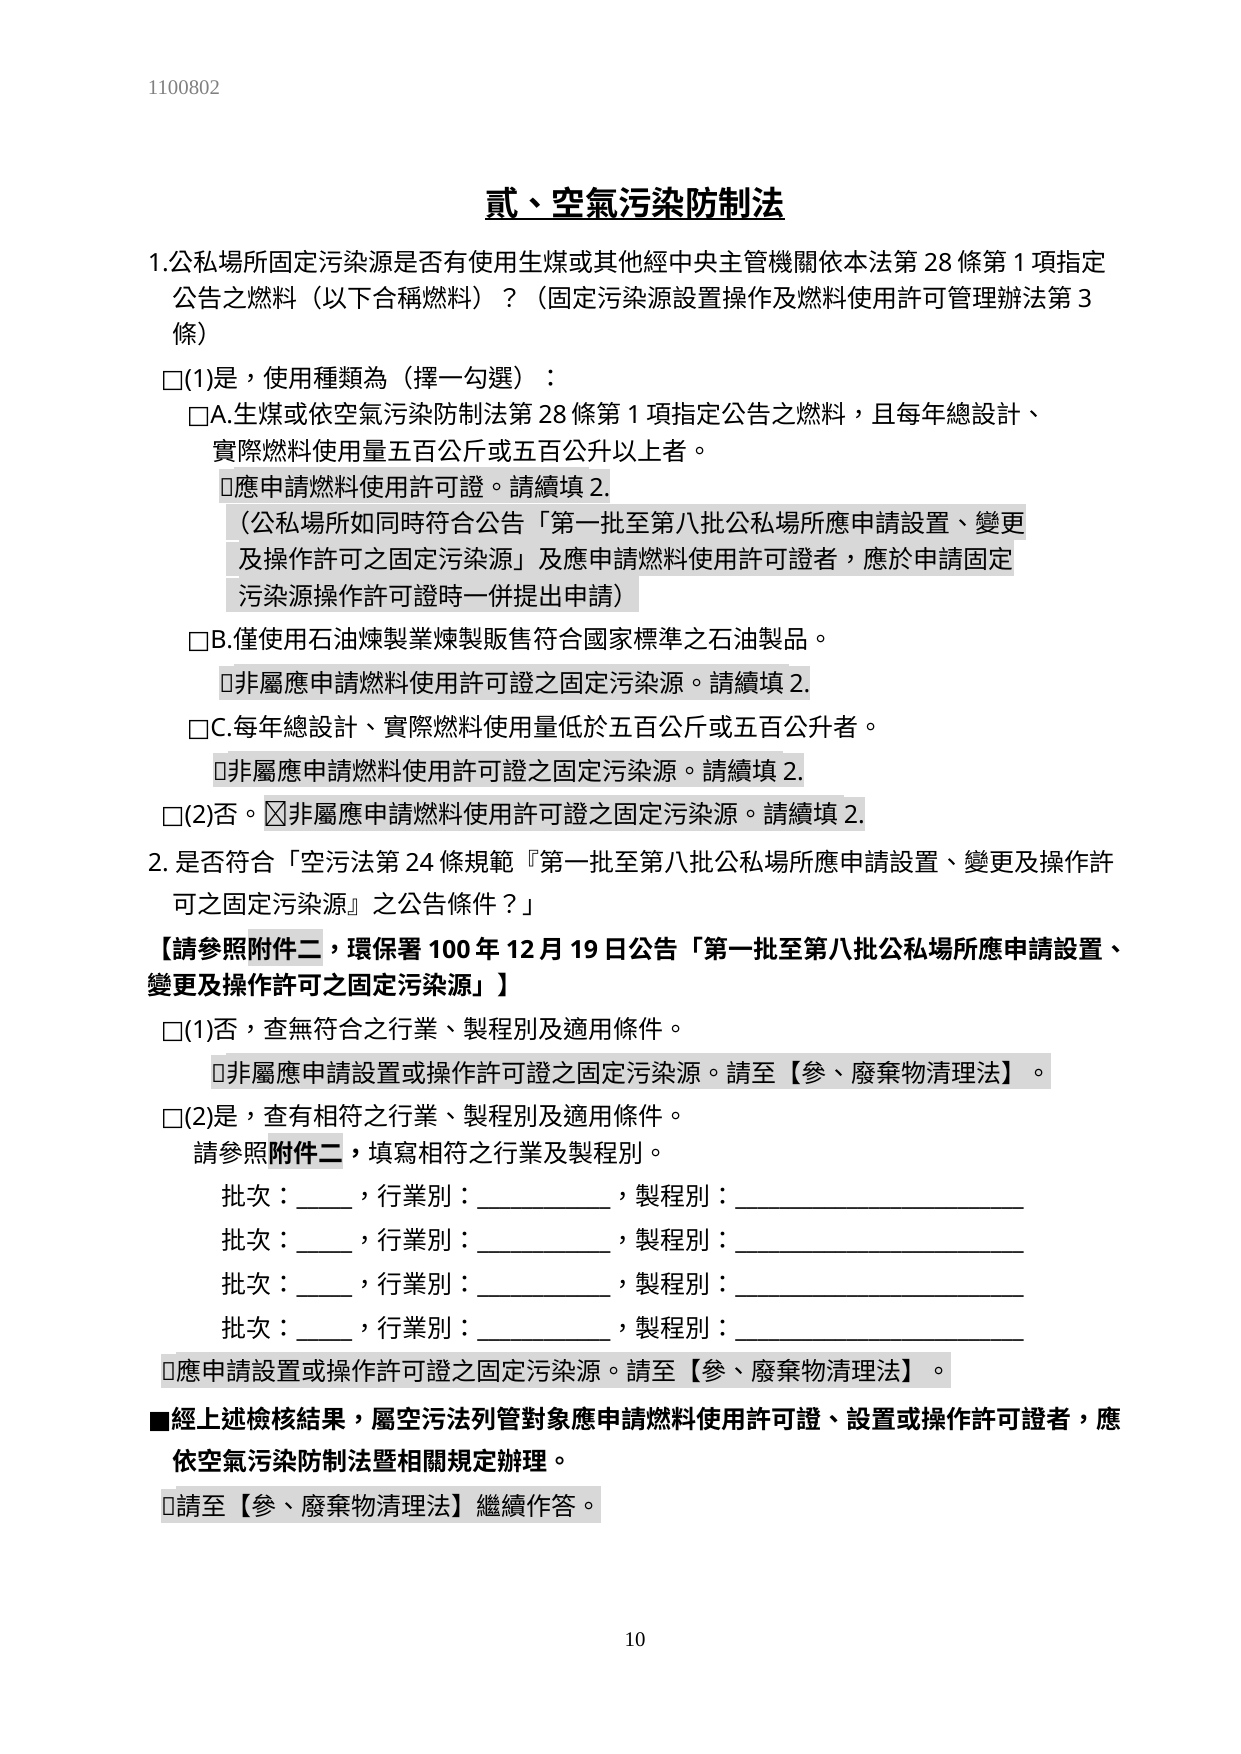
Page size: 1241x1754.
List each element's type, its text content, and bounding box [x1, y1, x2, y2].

text 1.公私場所固定污染源是否有使用生煤或其他經中央主管機關依本法第28條第1項指定公告之燃料（以下合稱燃料）？（固定污染源設置操作及燃料使用許可管理辦法第3條） [148, 242, 1122, 351]
text □(1)是，使用種類為（擇一勾選）： □A.生煤或依空氣污染防制法第28條第1項指定公告之燃料，且每年總設計、 實際燃料使用量五百公斤或五百公升以上者。 應申請燃料使用許可證。請續填2. （公私場所如同時符合公告「第一批至第八批公私場所應申請設置、變更 及操作許可之固定污染源」及應申請燃料使用許可證者，應於申請固定 污染源操作許可證時一併提出申請） [148, 358, 1122, 612]
text 【請參照附件二，環保署100年12月19日公告「第一批至第八批公私場所應申請設置、變更及操作許可之固定污染源」】 [148, 929, 1122, 1002]
text 非屬應申請設置或操作許可證之固定污染源。請至【參、廢棄物清理法】。 [198, 1053, 1122, 1089]
text 批次：_____，行業別：____________，製程別：__________________________ [221, 1308, 1122, 1344]
text □(2)否。非屬應申請燃料使用許可證之固定污染源。請續填2. [148, 795, 1122, 831]
text 非屬應申請燃料使用許可證之固定污染源。請續填2. [148, 663, 1122, 700]
text □C.每年總設計、實際燃料使用量低於五百公斤或五百公升者。 [148, 707, 1122, 743]
text 請至【參、廢棄物清理法】繼續作答。 [148, 1486, 1122, 1523]
text □(1)否，查無符合之行業、製程別及適用條件。 [148, 1009, 1122, 1046]
text ■經上述檢核結果，屬空污法列管對象應申請燃料使用許可證、設置或操作許可證者，應依空氣污染防制法暨相關規定辦理。 [148, 1396, 1122, 1479]
text 批次：_____，行業別：____________，製程別：__________________________ [221, 1221, 1122, 1257]
text 應申請設置或操作許可證之固定污染源。請至【參、廢棄物清理法】。 [148, 1352, 1122, 1388]
text 貳、空氣污染防制法 [148, 182, 1122, 223]
text □B.僅使用石油煉製業煉製販售符合國家標準之石油製品。 [148, 620, 1122, 656]
text □(2)是，查有相符之行業、製程別及適用條件。 請參照附件二，填寫相符之行業及製程別。 [148, 1097, 1122, 1169]
text 2. 是否符合「空污法第24條規範『第一批至第八批公私場所應申請設置、變更及操作許可之固定污染源』之公告條件？」 [148, 838, 1122, 922]
text 批次：_____，行業別：____________，製程別：__________________________ [221, 1177, 1122, 1213]
text 非屬應申請燃料使用許可證之固定污染源。請續填2. [148, 751, 1122, 787]
text 批次：_____，行業別：____________，製程別：__________________________ [221, 1264, 1122, 1301]
